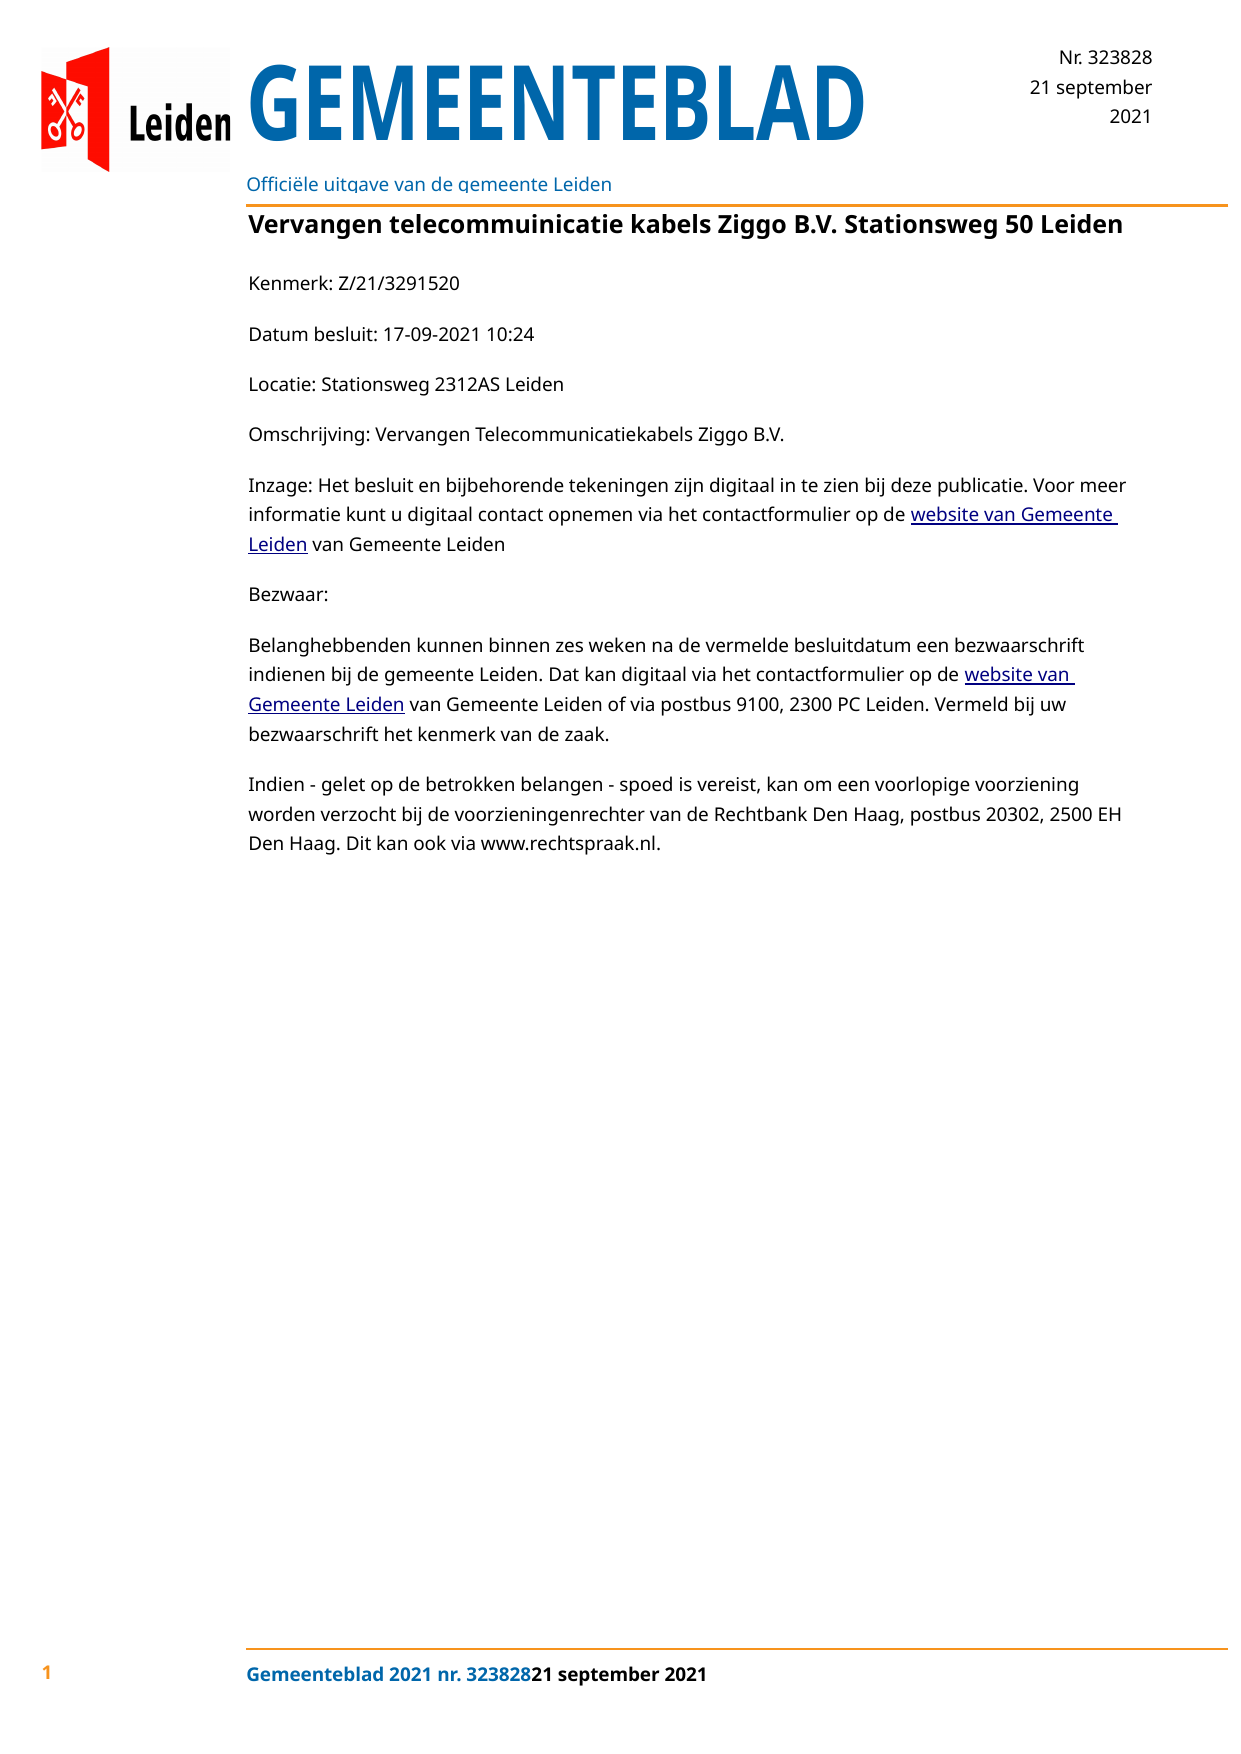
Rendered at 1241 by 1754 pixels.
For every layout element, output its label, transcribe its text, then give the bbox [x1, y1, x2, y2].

text Vervangen telecommuinicatie kabels Ziggo B.V. Stationsweg 50 Leiden [248, 207, 1152, 241]
text Bezwaar: [248, 582, 1152, 607]
picture [41, 47, 231, 172]
text Indien - gelet op de betrokken belangen - spoed is vereist, kan om een voorlopige voorziening worden verzocht bij de voorzieningenrechter van de Rechtbank Den Haag, postbus 20302, 2500 EH Den Haag. Dit kan ook via www.rechtspraak.nl. [248, 771, 1152, 856]
text Omschrijving: Vervangen Telecommunicatiekabels Ziggo B.V. [248, 422, 1152, 447]
text Locatie: Stationsweg 2312AS Leiden [248, 371, 1152, 397]
text Kenmerk: Z/21/3291520 [248, 270, 1152, 296]
text Belanghebbenden kunnen binnen zes weken na de vermelde besluitdatum een bezwaarschrift indienen bij de gemeente Leiden. Dat kan digitaal via het contactformulier op de website van Gemeente Leiden van Gemeente Leiden of via postbus 9100, 2300 PC Leiden. Vermeld bij uw bezwaarschrift het kenmerk van de zaak. [248, 632, 1152, 746]
text Datum besluit: 17-09-2021 10:24 [248, 321, 1152, 346]
text Inzage: Het besluit en bijbehorende tekeningen zijn digitaal in te zien bij deze publicatie. Voor meer informatie kunt u digitaal contact opnemen via het contactformulier op de website van Gemeente Leiden van Gemeente Leiden [248, 472, 1152, 557]
